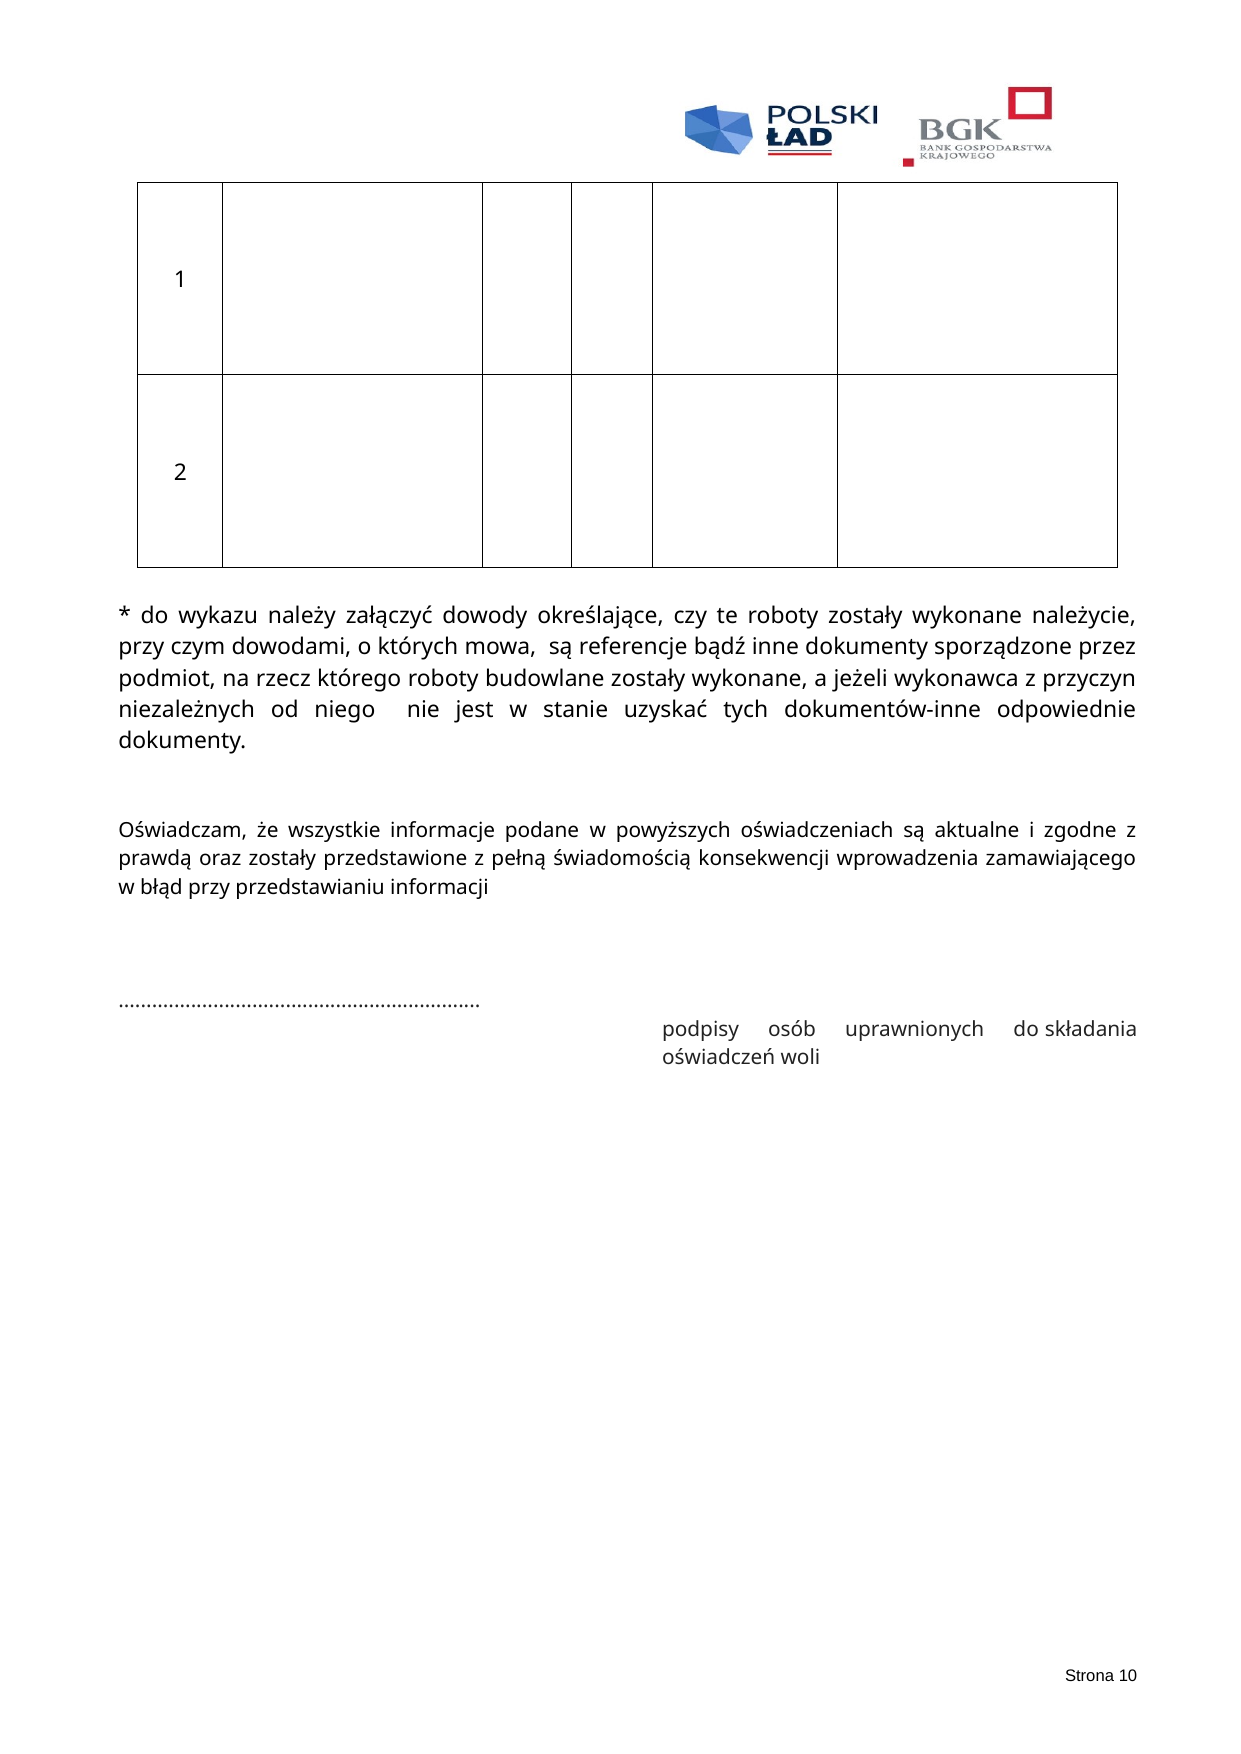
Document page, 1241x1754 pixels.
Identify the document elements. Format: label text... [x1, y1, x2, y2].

table_cell [653, 375, 837, 567]
table_cell [838, 183, 1117, 374]
table_cell [483, 183, 571, 374]
text * do wykazu należy załączyć dowody określające, czy te roboty zostały wykonane należycie, przy czym dowodami, o których mowa, są referencje bądź inne dokumenty sporządzone przez podmiot, na rzecz którego roboty budowlane zostały wykonane, a jeżeli wykonawca z przyczyn niezależnych od niego nie jest w stanie uzyskać tych dokumentów-inne odpowiednie dokumenty. [118, 599, 1137, 755]
table_cell [572, 375, 652, 567]
table_cell [223, 183, 482, 374]
table_cell 2 [138, 375, 222, 567]
text ................................................................. [118, 957, 1137, 1014]
table_cell [653, 183, 837, 374]
table_cell [838, 375, 1117, 567]
table_cell [572, 183, 652, 374]
text podpisy osób uprawnionych do składania oświadczeń woli [662, 1014, 1137, 1071]
text Oświadczam, że wszystkie informacje podane w powyższych oświadczeniach są aktualne i zgodne z prawdą oraz zostały przedstawione z pełną świadomością konsekwencji wprowadzenia zamawiającego w błąd przy przedstawianiu informacji [118, 815, 1137, 900]
table_cell [223, 375, 482, 567]
table_cell [483, 375, 571, 567]
table_cell 1 [138, 183, 222, 374]
